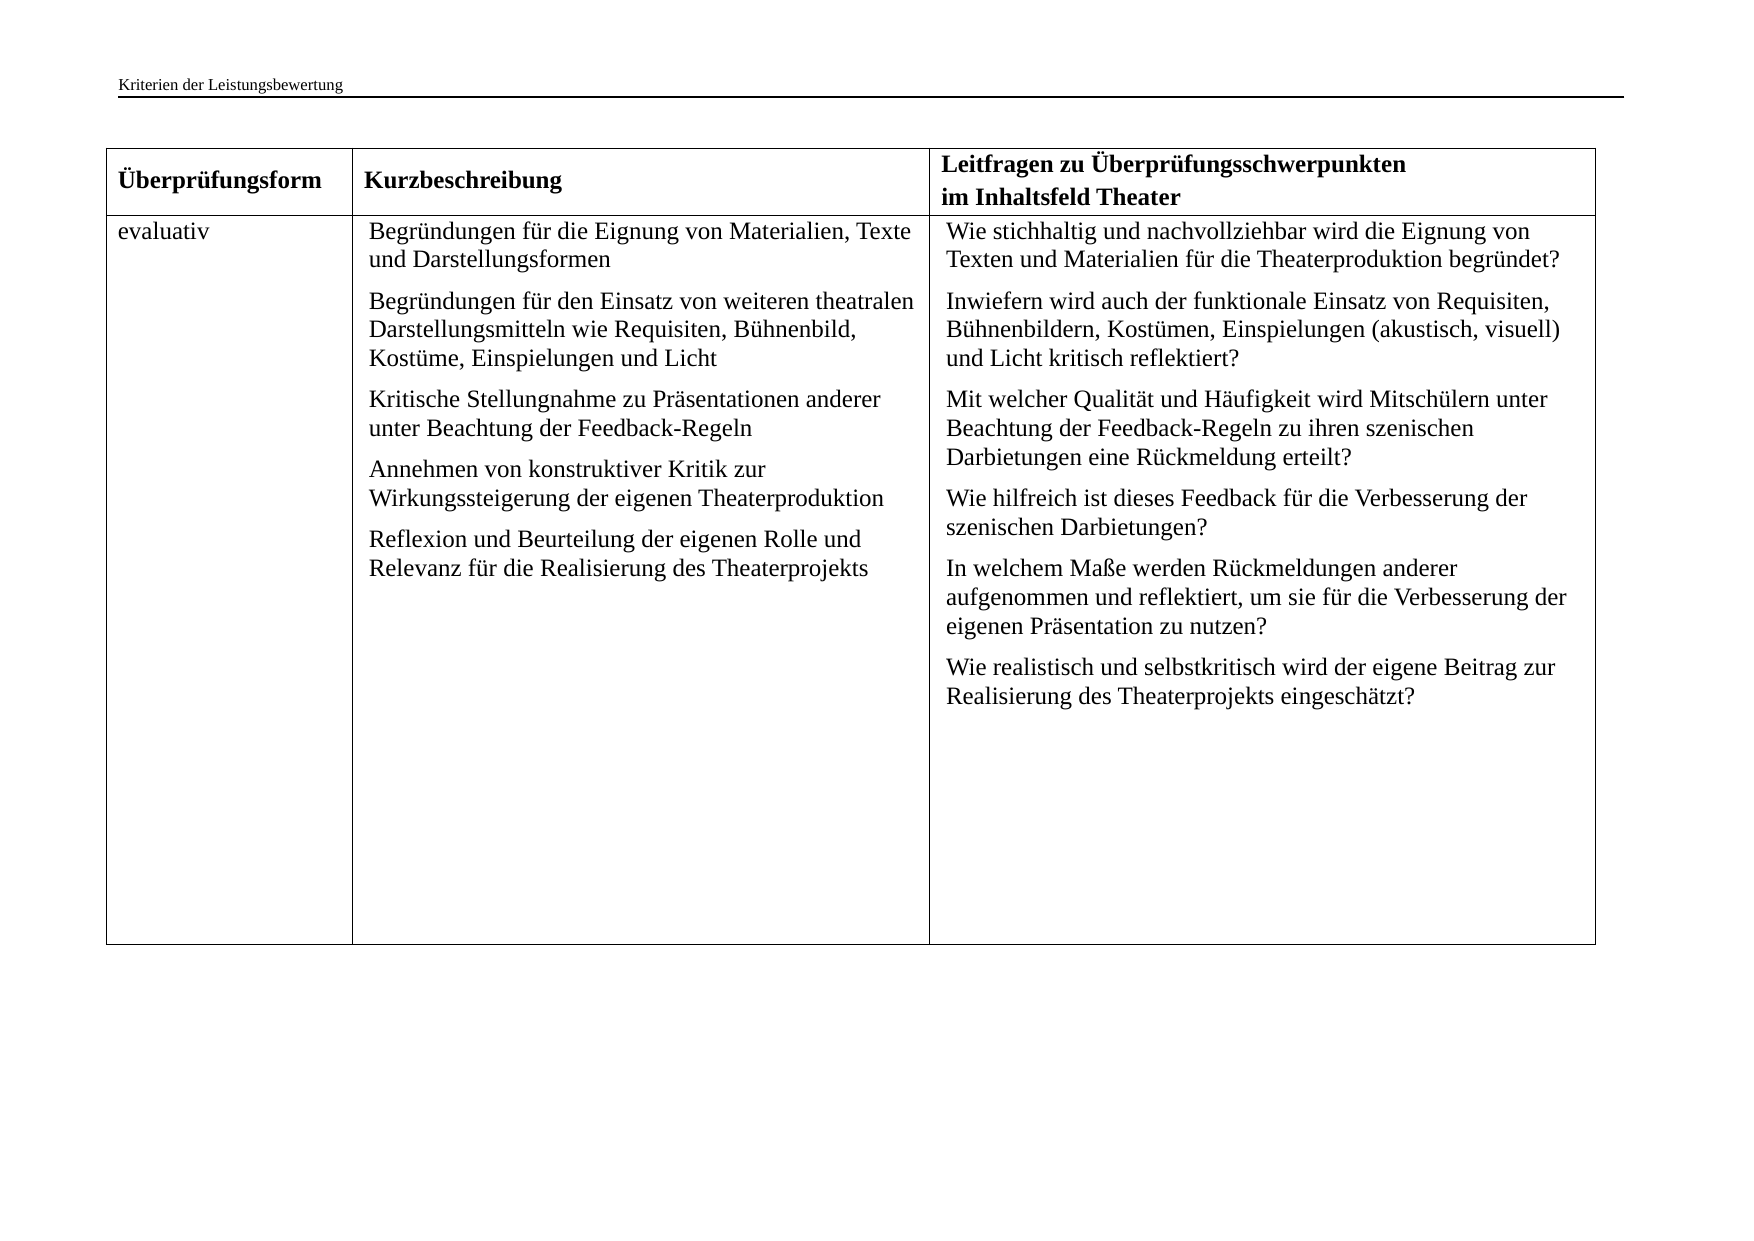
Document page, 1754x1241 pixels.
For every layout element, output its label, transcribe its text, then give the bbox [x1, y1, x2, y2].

table_cell evaluativ [107, 216, 352, 943]
table_header Kurzbeschreibung [353, 149, 929, 215]
table_cell Wie stichhaltig und nachvollziehbar wird die Eignung von Texten und Materialien für die Theaterproduktion begründet? Inwiefern wird auch der funktionale Einsatz von Requisiten, Bühnenbildern, Kostümen, Einspielungen (akustisch, visuell) und Licht kritisch reflektiert? Mit welcher Qualität und Häufigkeit wird Mitschülern unter Beachtung der Feedback-Regeln zu ihren szenischen Darbietungen eine Rückmeldung erteilt? Wie hilfreich ist dieses Feedback für die Verbesserung der szenischen Darbietungen? In welchem Maße werden Rückmeldungen anderer aufgenommen und reflektiert, um sie für die Verbesserung der eigenen Präsentation zu nutzen? Wie realistisch und selbstkritisch wird der eigene Beitrag zur Realisierung des Theaterprojekts eingeschätzt? [930, 216, 1595, 943]
table_header Überprüfungsform [107, 149, 352, 215]
table_cell Begründungen für die Eignung von Materialien, Texte und Darstellungsformen Begründungen für den Einsatz von weiteren theatralen Darstellungsmitteln wie Requisiten, Bühnenbild, Kostüme, Einspielungen und Licht Kritische Stellungnahme zu Präsentationen anderer unter Beachtung der Feedback-Regeln Annehmen von konstruktiver Kritik zur Wirkungssteigerung der eigenen Theaterproduktion Reflexion und Beurteilung der eigenen Rolle und Relevanz für die Realisierung des Theaterprojekts [353, 216, 929, 943]
table_header Leitfragen zu Überprüfungsschwerpunkten im Inhaltsfeld Theater [930, 149, 1595, 215]
